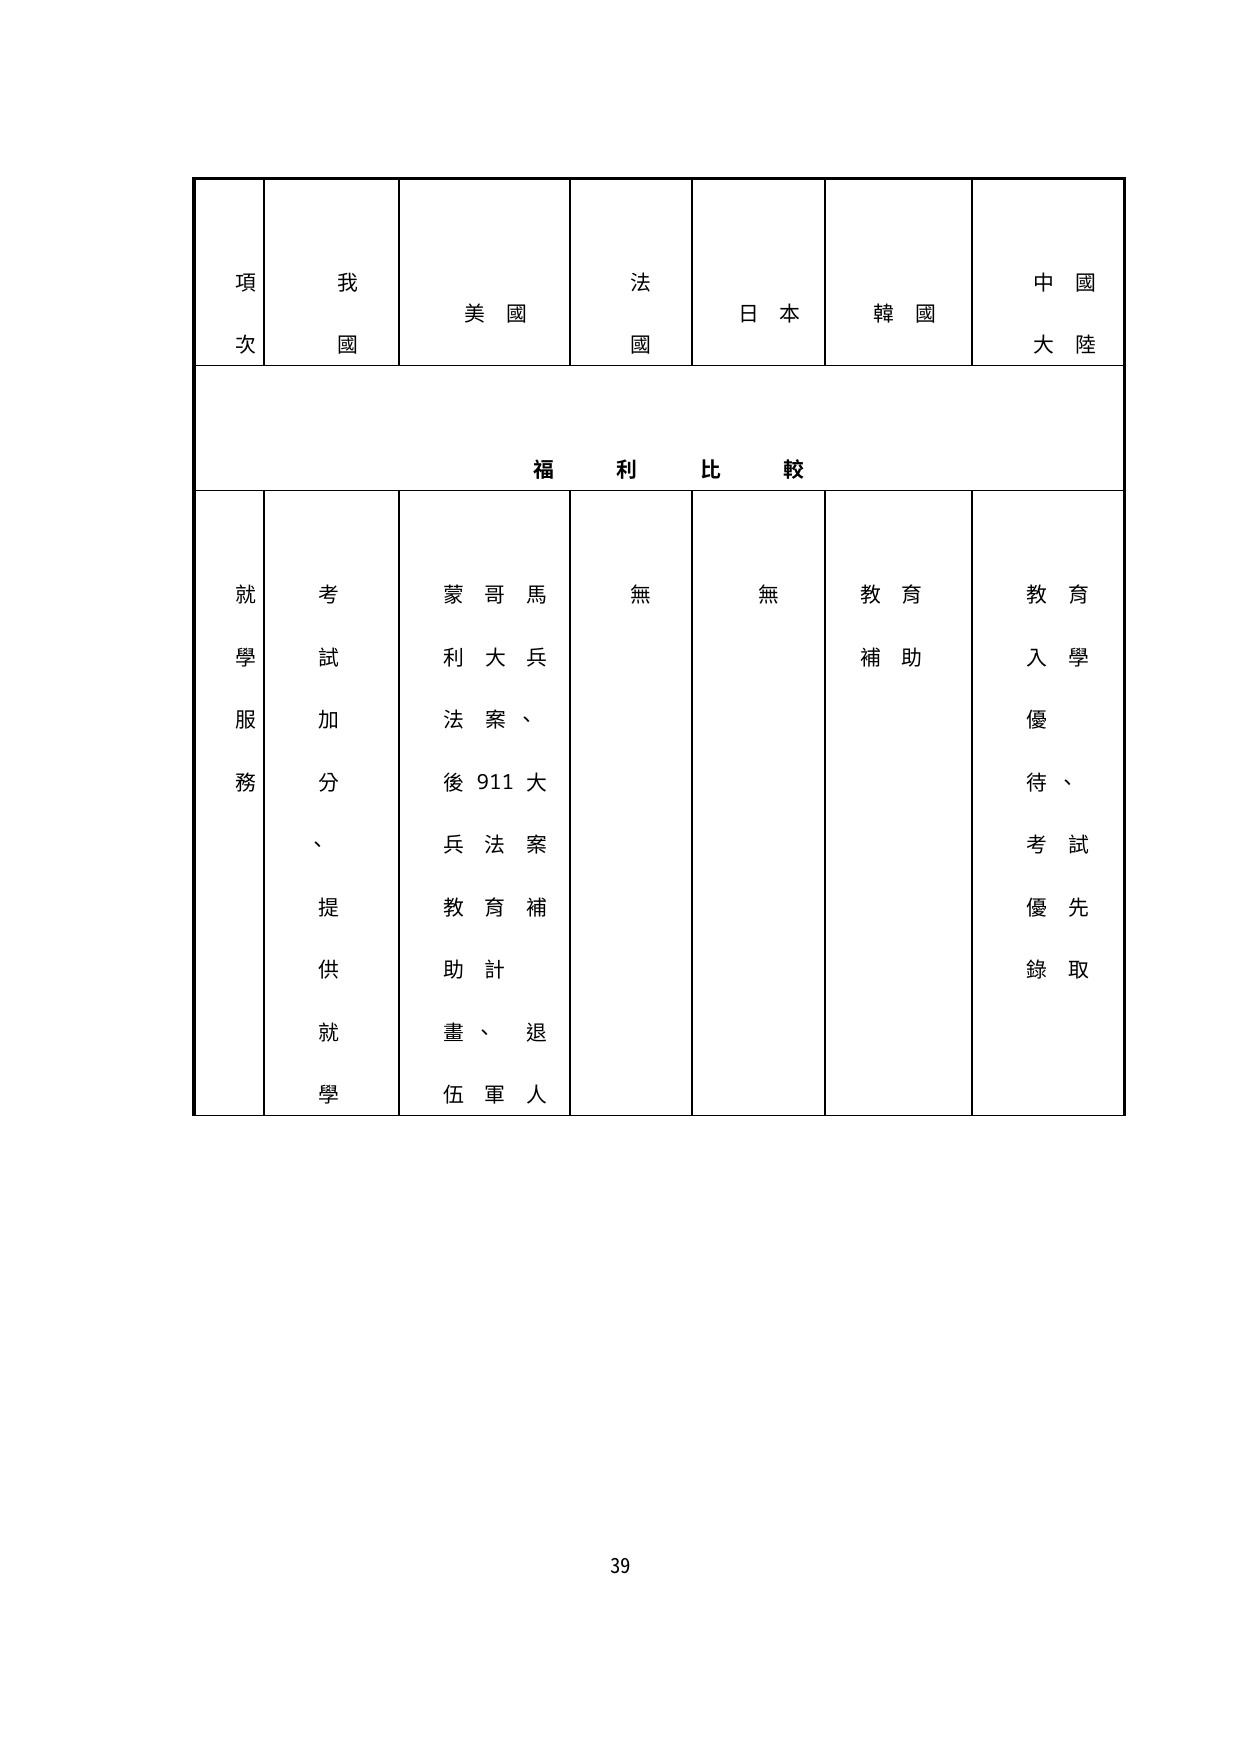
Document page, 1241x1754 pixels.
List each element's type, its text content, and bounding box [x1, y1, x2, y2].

table_header 項次 [196, 180, 263, 365]
table_header 美國 [400, 180, 569, 365]
table_header 法國 [571, 180, 691, 365]
table_header 中國大陸 [973, 180, 1123, 365]
table_cell 蒙哥馬利大兵法案、後911大兵法案教育補助計畫、退伍軍人 [400, 491, 569, 1115]
table_header 我國 [265, 180, 398, 365]
table_cell 福 利 比 較 [196, 366, 1123, 490]
table_cell 無 [571, 491, 691, 1115]
table_header 日本 [693, 180, 824, 365]
table_header 韓國 [826, 180, 971, 365]
table_cell 教育補助 [826, 491, 971, 1115]
table_cell 就學服務 [196, 491, 263, 1115]
table_cell 考試加分、提供就學名額、就學補助、就學獎助、進修補助、就學生活津貼 [265, 491, 398, 1115]
table_cell 教育入學 優待、考試優先錄取 [973, 491, 1123, 1115]
table_cell 無 [693, 491, 824, 1115]
